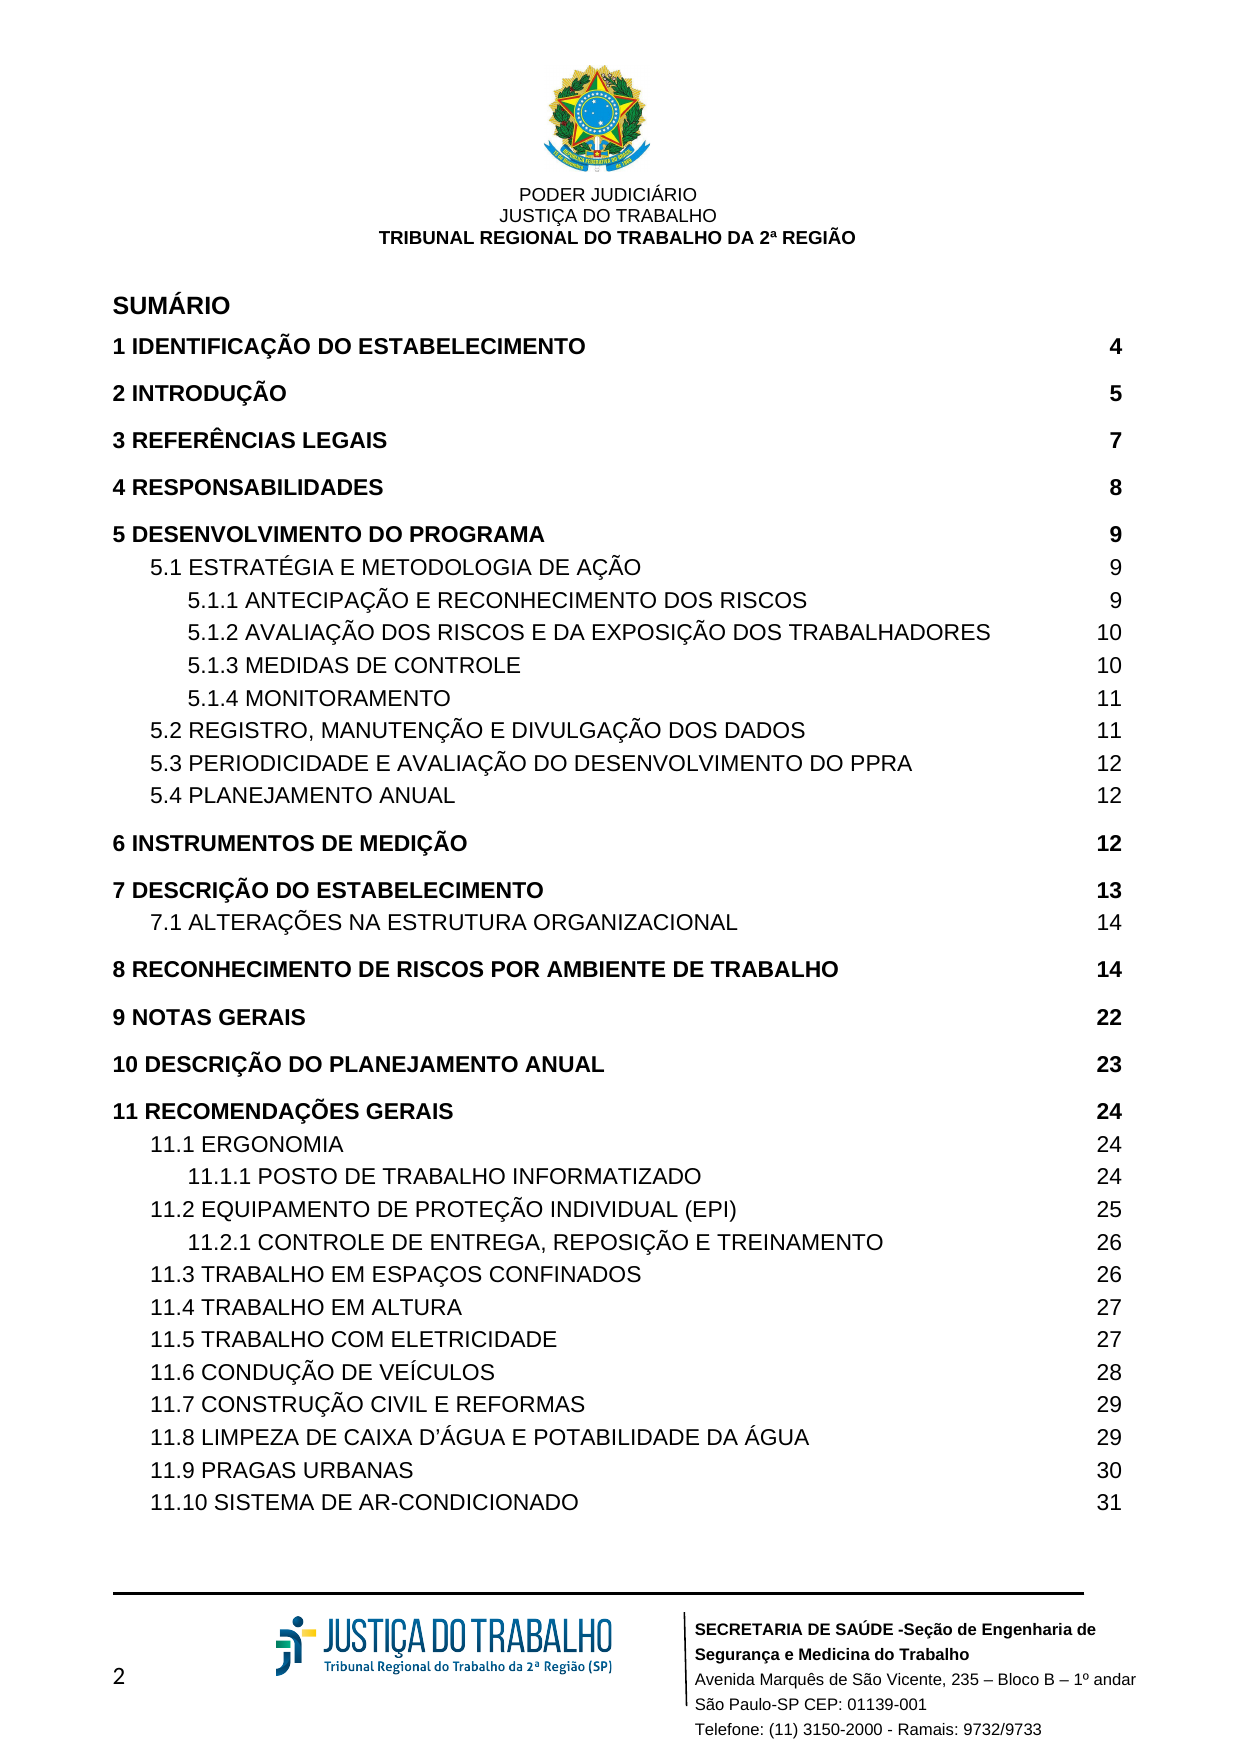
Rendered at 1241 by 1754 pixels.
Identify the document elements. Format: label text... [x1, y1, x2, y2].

text 11.10 SISTEMA DE AR-CONDICIONADO 31 [150, 1489, 1122, 1516]
text 10 DESCRIÇÃO DO PLANEJAMENTO ANUAL 23 [112, 1051, 1122, 1077]
text 11 RECOMENDAÇÕES GERAIS 24 [112, 1098, 1122, 1124]
text 11.2 EQUIPAMENTO DE PROTEÇÃO INDIVIDUAL (EPI) 25 [150, 1196, 1122, 1222]
picture [543, 65, 650, 172]
text 5.3 PERIODICIDADE E AVALIAÇÃO DO DESENVOLVIMENTO DO PPRA 12 [150, 750, 1122, 776]
text 11.8 LIMPEZA DE CAIXA D’ÁGUA E POTABILIDADE DA ÁGUA 29 [150, 1424, 1122, 1450]
text 11.1 ERGONOMIA 24 [150, 1131, 1122, 1157]
text 1 IDENTIFICAÇÃO DO ESTABELECIMENTO 4 [112, 333, 1122, 359]
picture [276, 1616, 612, 1676]
text 11.7 CONSTRUÇÃO CIVIL E REFORMAS 29 [150, 1391, 1122, 1418]
text SUMÁRIO [112, 291, 1122, 320]
text 5.1.4 MONITORAMENTO 11 [187, 684, 1122, 711]
text 7 DESCRIÇÃO DO ESTABELECIMENTO 13 [112, 877, 1122, 903]
text 5 DESENVOLVIMENTO DO PROGRAMA 9 [112, 521, 1122, 548]
text 9 NOTAS GERAIS 22 [112, 1004, 1122, 1030]
text 5.1 ESTRATÉGIA E METODOLOGIA DE AÇÃO 9 [150, 554, 1122, 580]
text 11.2.1 CONTROLE DE ENTREGA, REPOSIÇÃO E TREINAMENTO 26 [187, 1228, 1122, 1255]
text 11.6 CONDUÇÃO DE VEÍCULOS 28 [150, 1359, 1122, 1385]
text 7.1 ALTERAÇÕES NA ESTRUTURA ORGANIZACIONAL 14 [150, 909, 1122, 936]
text 11.4 TRABALHO EM ALTURA 27 [150, 1294, 1122, 1320]
text 11.9 PRAGAS URBANAS 30 [150, 1457, 1122, 1483]
text 4 RESPONSABILIDADES 8 [112, 474, 1122, 501]
text 5.4 PLANEJAMENTO ANUAL 12 [150, 782, 1122, 809]
text 11.1.1 POSTO DE TRABALHO INFORMATIZADO 24 [187, 1163, 1122, 1189]
text 5.1.1 ANTECIPAÇÃO E RECONHECIMENTO DOS RISCOS 9 [187, 587, 1122, 613]
text 6 INSTRUMENTOS DE MEDIÇÃO 12 [112, 829, 1122, 856]
text 11.3 TRABALHO EM ESPAÇOS CONFINADOS 26 [150, 1261, 1122, 1287]
text 2 INTRODUÇÃO 5 [112, 380, 1122, 406]
text 3 REFERÊNCIAS LEGAIS 7 [112, 427, 1122, 453]
text 11.5 TRABALHO COM ELETRICIDADE 27 [150, 1326, 1122, 1353]
text 5.1.3 MEDIDAS DE CONTROLE 10 [187, 652, 1122, 678]
text 5.1.2 AVALIAÇÃO DOS RISCOS E DA EXPOSIÇÃO DOS TRABALHADORES 10 [187, 619, 1122, 646]
text 8 RECONHECIMENTO DE RISCOS POR AMBIENTE DE TRABALHO 14 [112, 956, 1122, 983]
text 5.2 REGISTRO, MANUTENÇÃO E DIVULGAÇÃO DOS DADOS 11 [150, 717, 1122, 743]
